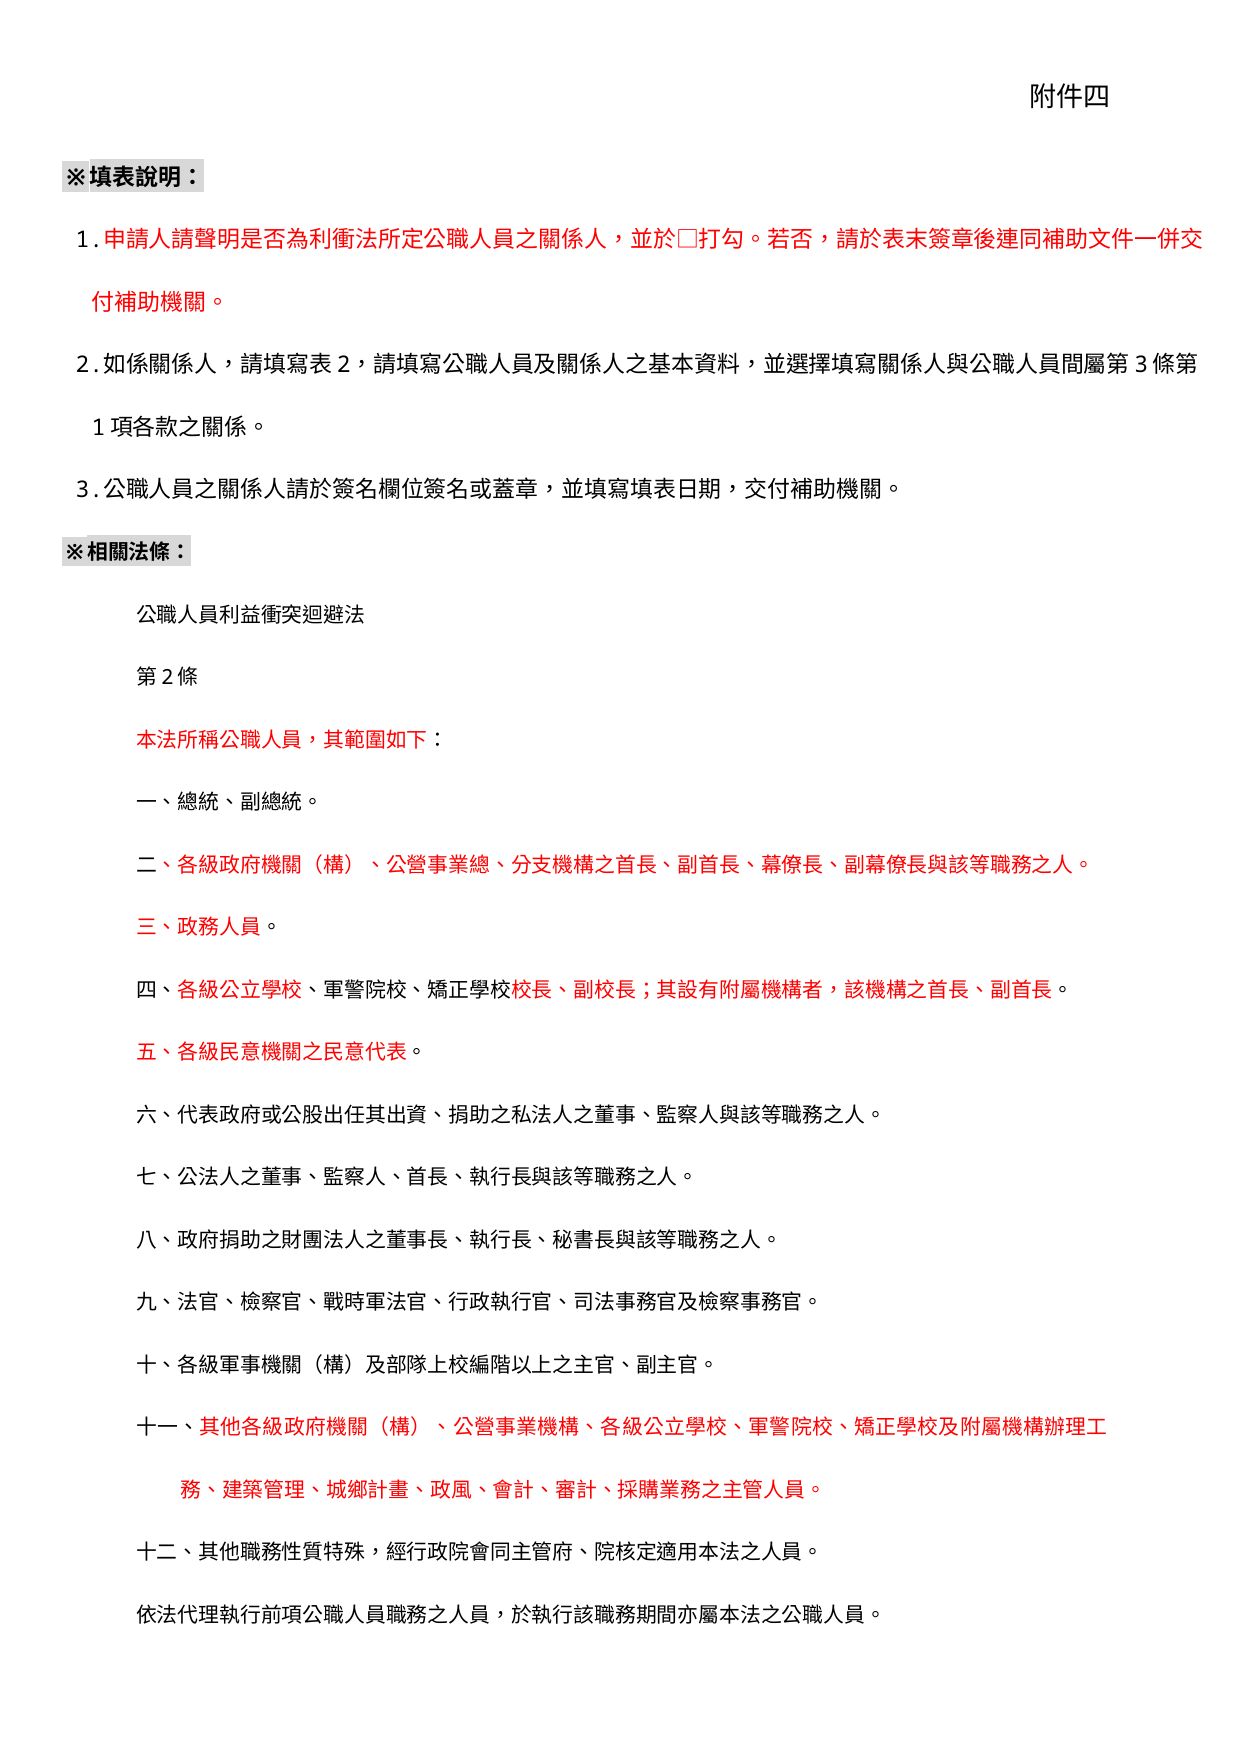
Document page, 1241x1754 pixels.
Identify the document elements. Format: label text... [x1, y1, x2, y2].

text 本法所稱公職人員，其範圍如下： [136, 696, 1110, 759]
text 九、法官、檢察官、戰時軍法官、行政執行官、司法事務官及檢察事務官。 [136, 1259, 1110, 1321]
text ※填表說明： [62, 134, 1110, 196]
text 七、公法人之董事、監察人、首長、執行長與該等職務之人。 [136, 1134, 1110, 1196]
text 六、代表政府或公股出任其出資、捐助之私法人之董事、監察人與該等職務之人。 [136, 1071, 1110, 1134]
text 五、各級民意機關之民意代表。 [136, 1009, 1110, 1071]
text 十二、其他職務性質特殊，經行政院會同主管府、院核定適用本法之人員。 [136, 1509, 1110, 1571]
text 二、各級政府機關（構）、公營事業總、分支機構之首長、副首長、幕僚長、副幕僚長與該等職務之人。 [136, 821, 1110, 884]
text ※相關法條： [62, 509, 1204, 571]
text 三、政務人員。 [136, 884, 1110, 946]
text 1.申請人請聲明是否為利衝法所定公職人員之關係人，並於□打勾。若否，請於表末簽章後連同補助文件一併交付補助機關。 [75, 196, 1204, 321]
text 十、各級軍事機關（構）及部隊上校編階以上之主官、副主官。 [136, 1321, 1110, 1384]
text 十一、其他各級政府機關（構）、公營事業機構、各級公立學校、軍警院校、矯正學校及附屬機構辦理工務、建築管理、城鄉計畫、政風、會計、審計、採購業務之主管人員。 [136, 1384, 1110, 1509]
text 2.如係關係人，請填寫表2，請填寫公職人員及關係人之基本資料，並選擇填寫關係人與公職人員間屬第3條第1項各款之關係。 [75, 321, 1204, 446]
text 第2條 [136, 634, 1110, 696]
text 3.公職人員之關係人請於簽名欄位簽名或蓋章，並填寫填表日期，交付補助機關。 [75, 446, 1204, 509]
text 四、各級公立學校、軍警院校、矯正學校校長、副校長；其設有附屬機構者，該機構之首長、副首長。 [136, 946, 1110, 1009]
text 一、總統、副總統。 [136, 759, 1110, 821]
text 公職人員利益衝突迴避法 [136, 571, 1110, 634]
text 依法代理執行前項公職人員職務之人員，於執行該職務期間亦屬本法之公職人員。 [136, 1571, 1110, 1634]
text 八、政府捐助之財團法人之董事長、執行長、秘書長與該等職務之人。 [136, 1196, 1110, 1259]
